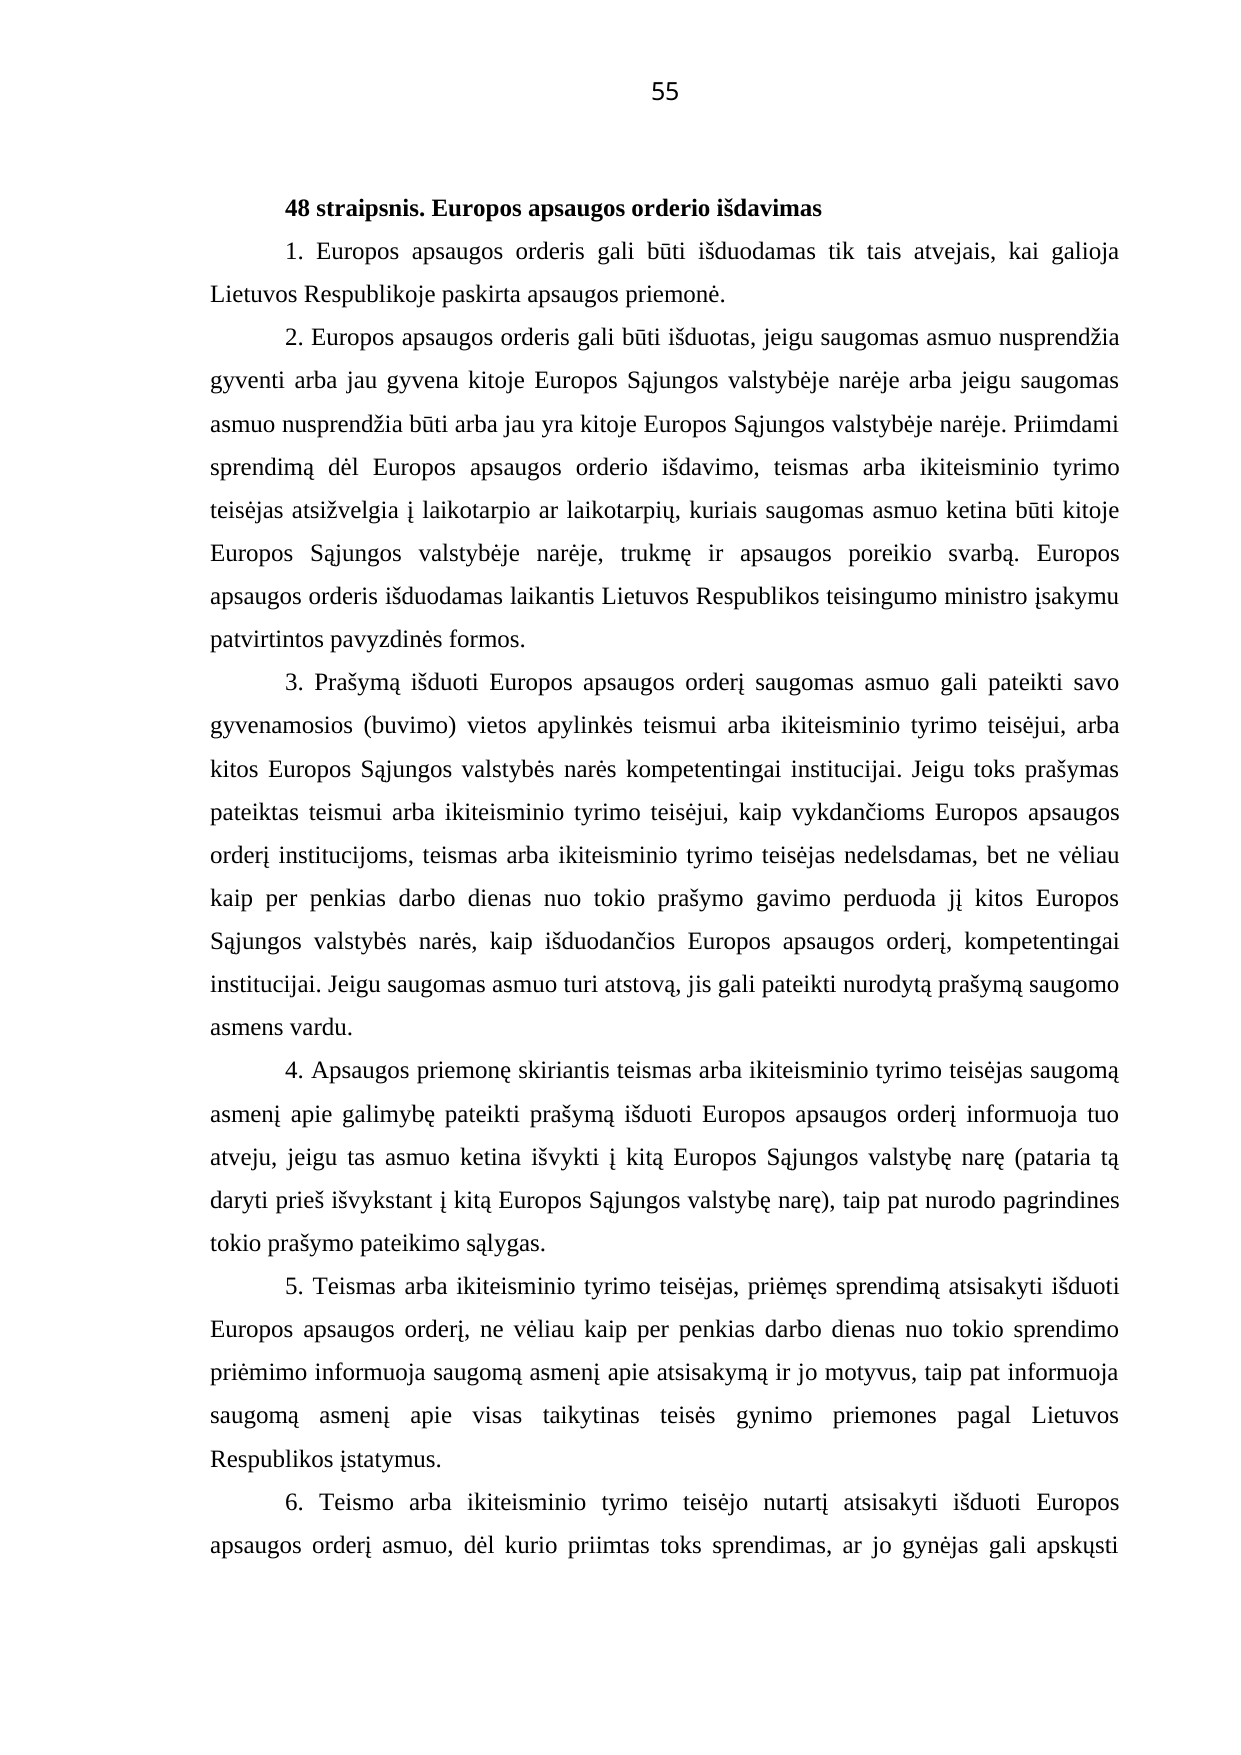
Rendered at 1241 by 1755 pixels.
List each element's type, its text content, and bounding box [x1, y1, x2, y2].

text 2. Europos apsaugos orderis gali būti išduotas, jeigu saugomas asmuo nusprendžia gyventi arba jau gyvena kitoje Europos Sąjungos valstybėje narėje arba jeigu saugomas asmuo nusprendžia būti arba jau yra kitoje Europos Sąjungos valstybėje narėje. Priimdami sprendimą dėl Europos apsaugos orderio išdavimo, teismas arba ikiteisminio tyrimo teisėjas atsižvelgia į laikotarpio ar laikotarpių, kuriais saugomas asmuo ketina būti kitoje Europos Sąjungos valstybėje narėje, trukmę ir apsaugos poreikio svarbą. Europos apsaugos orderis išduodamas laikantis Lietuvos Respublikos teisingumo ministro įsakymu patvirtintos pavyzdinės formos. [210, 322, 1120, 653]
text 4. Apsaugos priemonę skiriantis teismas arba ikiteisminio tyrimo teisėjas saugomą asmenį apie galimybę pateikti prašymą išduoti Europos apsaugos orderį informuoja tuo atveju, jeigu tas asmuo ketina išvykti į kitą Europos Sąjungos valstybę narę (pataria tą daryti prieš išvykstant į kitą Europos Sąjungos valstybę narę), taip pat nurodo pagrindines tokio prašymo pateikimo sąlygas. [210, 1056, 1120, 1257]
text 1. Europos apsaugos orderis gali būti išduodamas tik tais atvejais, kai galioja Lietuvos Respublikoje paskirta apsaugos priemonė. [210, 236, 1120, 308]
text 5. Teismas arba ikiteisminio tyrimo teisėjas, priėmęs sprendimą atsisakyti išduoti Europos apsaugos orderį, ne vėliau kaip per penkias darbo dienas nuo tokio sprendimo priėmimo informuoja saugomą asmenį apie atsisakymą ir jo motyvus, taip pat informuoja saugomą asmenį apie visas taikytinas teisės gynimo priemones pagal Lietuvos Respublikos įstatymus. [210, 1271, 1120, 1472]
text 48 straipsnis. Europos apsaugos orderio išdavimas [210, 193, 1120, 222]
text 6. Teismo arba ikiteisminio tyrimo teisėjo nutartį atsisakyti išduoti Europos apsaugos orderį asmuo, dėl kurio priimtas toks sprendimas, ar jo gynėjas gali apskųsti [210, 1487, 1120, 1559]
text 3. Prašymą išduoti Europos apsaugos orderį saugomas asmuo gali pateikti savo gyvenamosios (buvimo) vietos apylinkės teismui arba ikiteisminio tyrimo teisėjui, arba kitos Europos Sąjungos valstybės narės kompetentingai institucijai. Jeigu toks prašymas pateiktas teismui arba ikiteisminio tyrimo teisėjui, kaip vykdančioms Europos apsaugos orderį institucijoms, teismas arba ikiteisminio tyrimo teisėjas nedelsdamas, bet ne vėliau kaip per penkias darbo dienas nuo tokio prašymo gavimo perduoda jį kitos Europos Sąjungos valstybės narės, kaip išduodančios Europos apsaugos orderį, kompetentingai institucijai. Jeigu saugomas asmuo turi atstovą, jis gali pateikti nurodytą prašymą saugomo asmens vardu. [210, 667, 1120, 1041]
